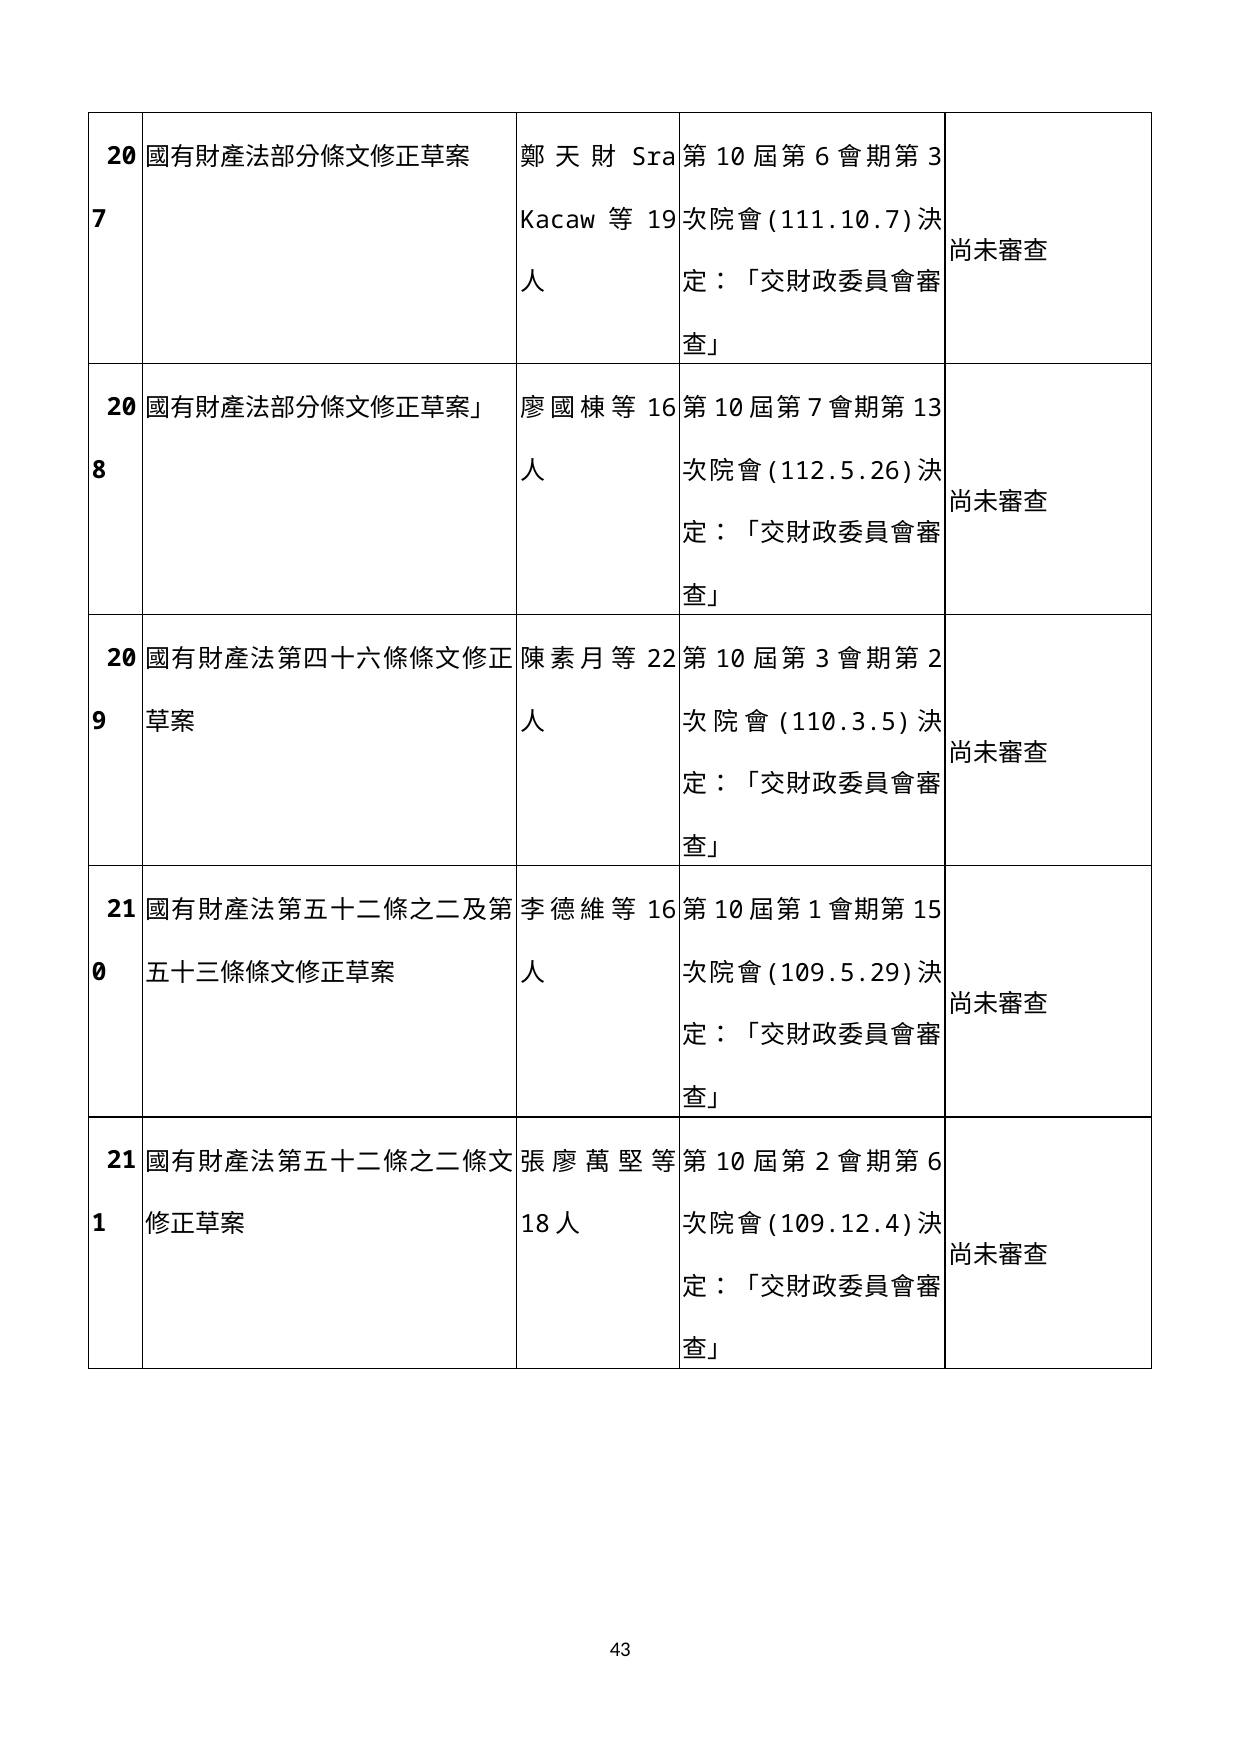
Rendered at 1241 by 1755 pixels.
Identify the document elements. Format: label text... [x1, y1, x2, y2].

table_cell 國有財產法第五十二條之二條文修正草案 [143, 1118, 516, 1367]
table_cell 第10屆第6會期第3次院會(111.10.7)決定：「交財政委員會審查」 [680, 113, 944, 363]
table_cell [89, 364, 142, 614]
table_cell [89, 113, 142, 363]
table_cell [89, 615, 142, 865]
table_cell 國有財產法部分條文修正草案 [143, 113, 516, 363]
table_cell 李德維等16人 [517, 866, 679, 1116]
table_cell 第10屆第3會期第2次院會(110.3.5)決定：「交財政委員會審查」 [680, 615, 944, 865]
table_cell 尚未審查 [946, 113, 1151, 363]
table_cell 第10屆第2會期第6次院會(109.12.4)決定：「交財政委員會審查」 [680, 1118, 944, 1367]
table_cell 陳素月等22人 [517, 615, 679, 865]
table_cell 鄭天財Sra Kacaw等19人 [517, 113, 679, 363]
table_cell 第10屆第7會期第13次院會(112.5.26)決定：「交財政委員會審查」 [680, 364, 944, 614]
table_cell 第10屆第1會期第15次院會(109.5.29)決定：「交財政委員會審查」 [680, 866, 944, 1116]
table_cell [89, 866, 142, 1116]
table_cell 尚未審查 [946, 1118, 1151, 1367]
table_cell 尚未審查 [946, 615, 1151, 865]
table_cell 尚未審查 [946, 866, 1151, 1116]
table_cell 張廖萬堅等18人 [517, 1118, 679, 1367]
table_cell 國有財產法第五十二條之二及第五十三條條文修正草案 [143, 866, 516, 1116]
table_cell 廖國棟等16人 [517, 364, 679, 614]
table_cell [89, 1118, 142, 1367]
table_cell 國有財產法第四十六條條文修正草案 [143, 615, 516, 865]
table_cell 國有財產法部分條文修正草案」 [143, 364, 516, 614]
table_cell 尚未審查 [946, 364, 1151, 614]
